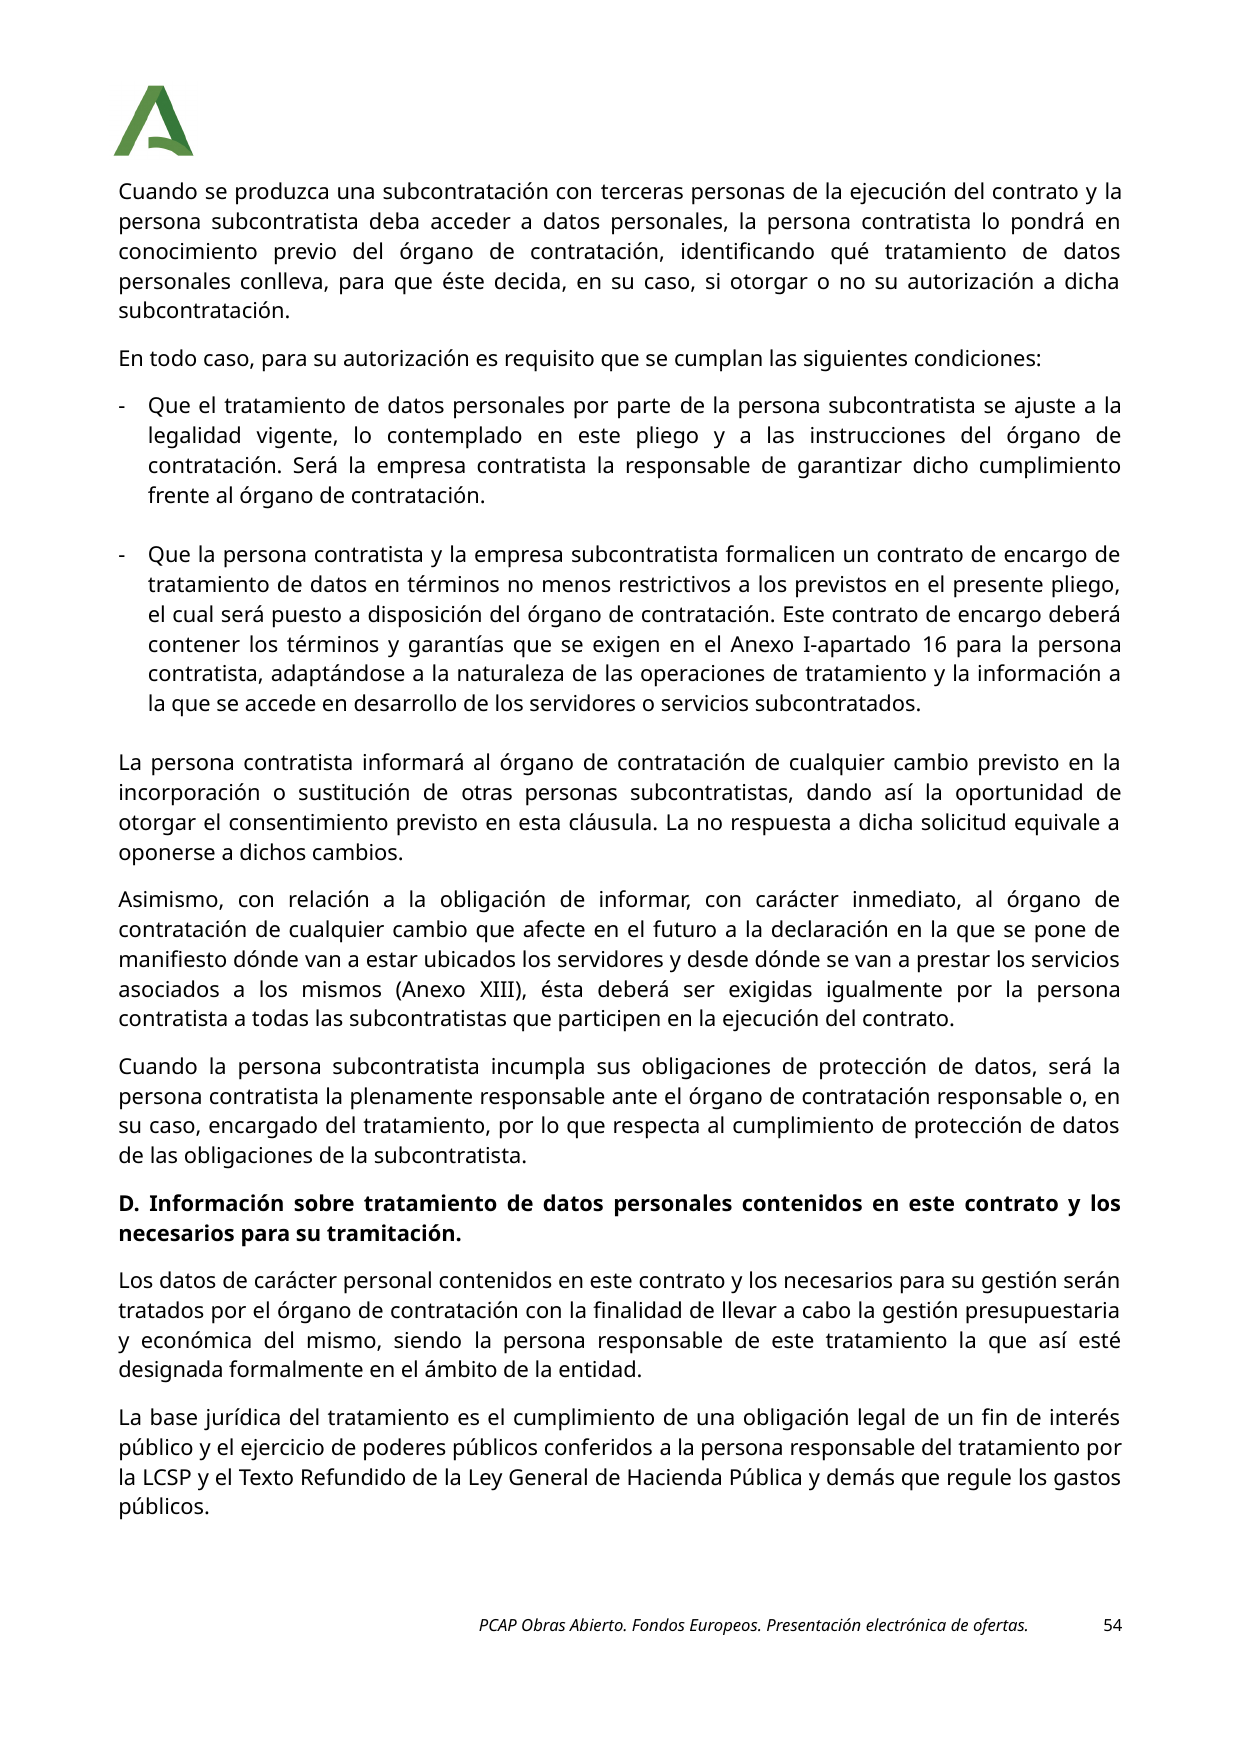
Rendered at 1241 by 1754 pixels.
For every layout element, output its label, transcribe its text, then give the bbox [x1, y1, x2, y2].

text Cuando la persona subcontratista incumpla sus obligaciones de protección de datos, será la persona contratista la plenamente responsable ante el órgano de contratación responsable o, en su caso, encargado del tratamiento, por lo que respecta al cumplimiento de protección de datos de las obligaciones de la subcontratista. [118, 1051, 1122, 1170]
text - Que el tratamiento de datos personales por parte de la persona subcontratista se ajuste a la legalidad vigente, lo contemplado en este pliego y a las instrucciones del órgano de contratación. Será la empresa contratista la responsable de garantizar dicho cumplimiento frente al órgano de contratación. [118, 391, 1122, 510]
picture [109, 81, 198, 160]
text Cuando se produzca una subcontratación con terceras personas de la ejecución del contrato y la persona subcontratista deba acceder a datos personales, la persona contratista lo pondrá en conocimiento previo del órgano de contratación, identificando qué tratamiento de datos personales conlleva, para que éste decida, en su caso, si otorgar o no su autorización a dicha subcontratación. [118, 176, 1122, 325]
text En todo caso, para su autorización es requisito que se cumplan las siguientes condiciones: [118, 343, 1122, 373]
text La base jurídica del tratamiento es el cumplimiento de una obligación legal de un fin de interés público y el ejercicio de poderes públicos conferidos a la persona responsable del tratamiento por la LCSP y el Texto Refundido de la Ley General de Hacienda Pública y demás que regule los gastos públicos. [118, 1402, 1122, 1521]
text - Que la persona contratista y la empresa subcontratista formalicen un contrato de encargo de tratamiento de datos en términos no menos restrictivos a los previstos en el presente pliego, el cual será puesto a disposición del órgano de contratación. Este contrato de encargo deberá contener los términos y garantías que se exigen en el Anexo I-apartado 16 para la persona contratista, adaptándose a la naturaleza de las operaciones de tratamiento y la información a la que se accede en desarrollo de los servidores o servicios subcontratados. [118, 539, 1122, 718]
text D. Información sobre tratamiento de datos personales contenidos en este contrato y los necesarios para su tramitación. [118, 1188, 1122, 1247]
text Asimismo, con relación a la obligación de informar, con carácter inmediato, al órgano de contratación de cualquier cambio que afecte en el futuro a la declaración en la que se pone de manifiesto dónde van a estar ubicados los servidores y desde dónde se van a prestar los servicios asociados a los mismos (Anexo XIII), ésta deberá ser exigidas igualmente por la persona contratista a todas las subcontratistas que participen en la ejecución del contrato. [118, 884, 1122, 1033]
text Los datos de carácter personal contenidos en este contrato y los necesarios para su gestión serán tratados por el órgano de contratación con la finalidad de llevar a cabo la gestión presupuestaria y económica del mismo, siendo la persona responsable de este tratamiento la que así esté designada formalmente en el ámbito de la entidad. [118, 1265, 1122, 1384]
text La persona contratista informará al órgano de contratación de cualquier cambio previsto en la incorporación o sustitución de otras personas subcontratistas, dando así la oportunidad de otorgar el consentimiento previsto en esta cláusula. La no respuesta a dicha solicitud equivale a oponerse a dichos cambios. [118, 747, 1122, 867]
